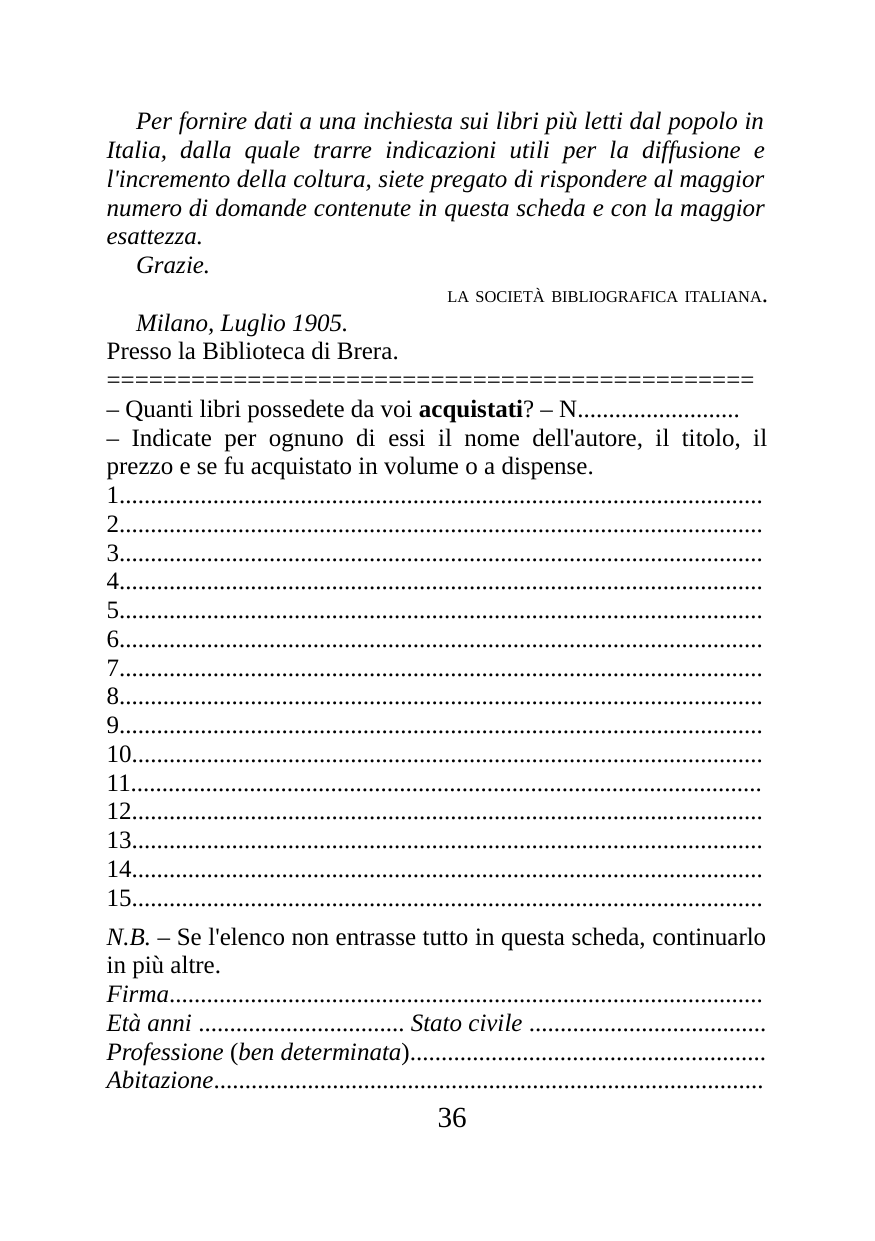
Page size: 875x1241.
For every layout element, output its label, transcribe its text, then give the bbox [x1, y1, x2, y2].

text 15..................................................................................................... [106, 883, 768, 911]
text 8....................................................................................................... [106, 681, 768, 710]
text 12..................................................................................................... [106, 796, 768, 825]
text la società bibliografica italiana. [106, 279, 768, 308]
text ‒ Indicate per ognuno di essi il nome dell'autore, il titolo, il prezzo e se fu acquistato in volume o a dispense. [106, 423, 768, 480]
text Presso la Biblioteca di Brera. [106, 336, 768, 365]
text Per fornire dati a una inchiesta sui libri più letti dal popolo in Italia, dalla quale trarre indicazioni utili per la diffusione e l'incremento della coltura, siete pregato di rispondere al maggior numero di domande contenute in questa scheda e con la maggior esattezza. [106, 106, 768, 250]
text 4....................................................................................................... [106, 566, 768, 595]
text 7....................................................................................................... [106, 653, 768, 681]
text 5....................................................................................................... [106, 595, 768, 624]
text Età anni ................................. Stato civile ...................................... [106, 1008, 768, 1037]
text ‒ Quanti libri possedete da voi acquistati? ‒ N.......................... [106, 394, 768, 423]
text ============================================== [106, 365, 768, 394]
text Abitazione........................................................................................ [106, 1066, 768, 1094]
text 6....................................................................................................... [106, 624, 768, 653]
text Grazie. [106, 250, 768, 279]
text 10..................................................................................................... [106, 739, 768, 768]
text 3....................................................................................................... [106, 538, 768, 566]
text Professione (ben determinata)......................................................... [106, 1037, 768, 1066]
text N.B. ‒ Se l'elenco non entrasse tutto in questa scheda, continuarlo in più altre. [106, 922, 768, 979]
text Milano, Luglio 1905. [106, 308, 768, 336]
text 1....................................................................................................... [106, 480, 768, 509]
text 9....................................................................................................... [106, 710, 768, 739]
text 13..................................................................................................... [106, 825, 768, 854]
text 14..................................................................................................... [106, 854, 768, 883]
text Firma............................................................................................... [106, 979, 768, 1008]
text 2....................................................................................................... [106, 509, 768, 538]
text 11..................................................................................................... [106, 768, 768, 796]
